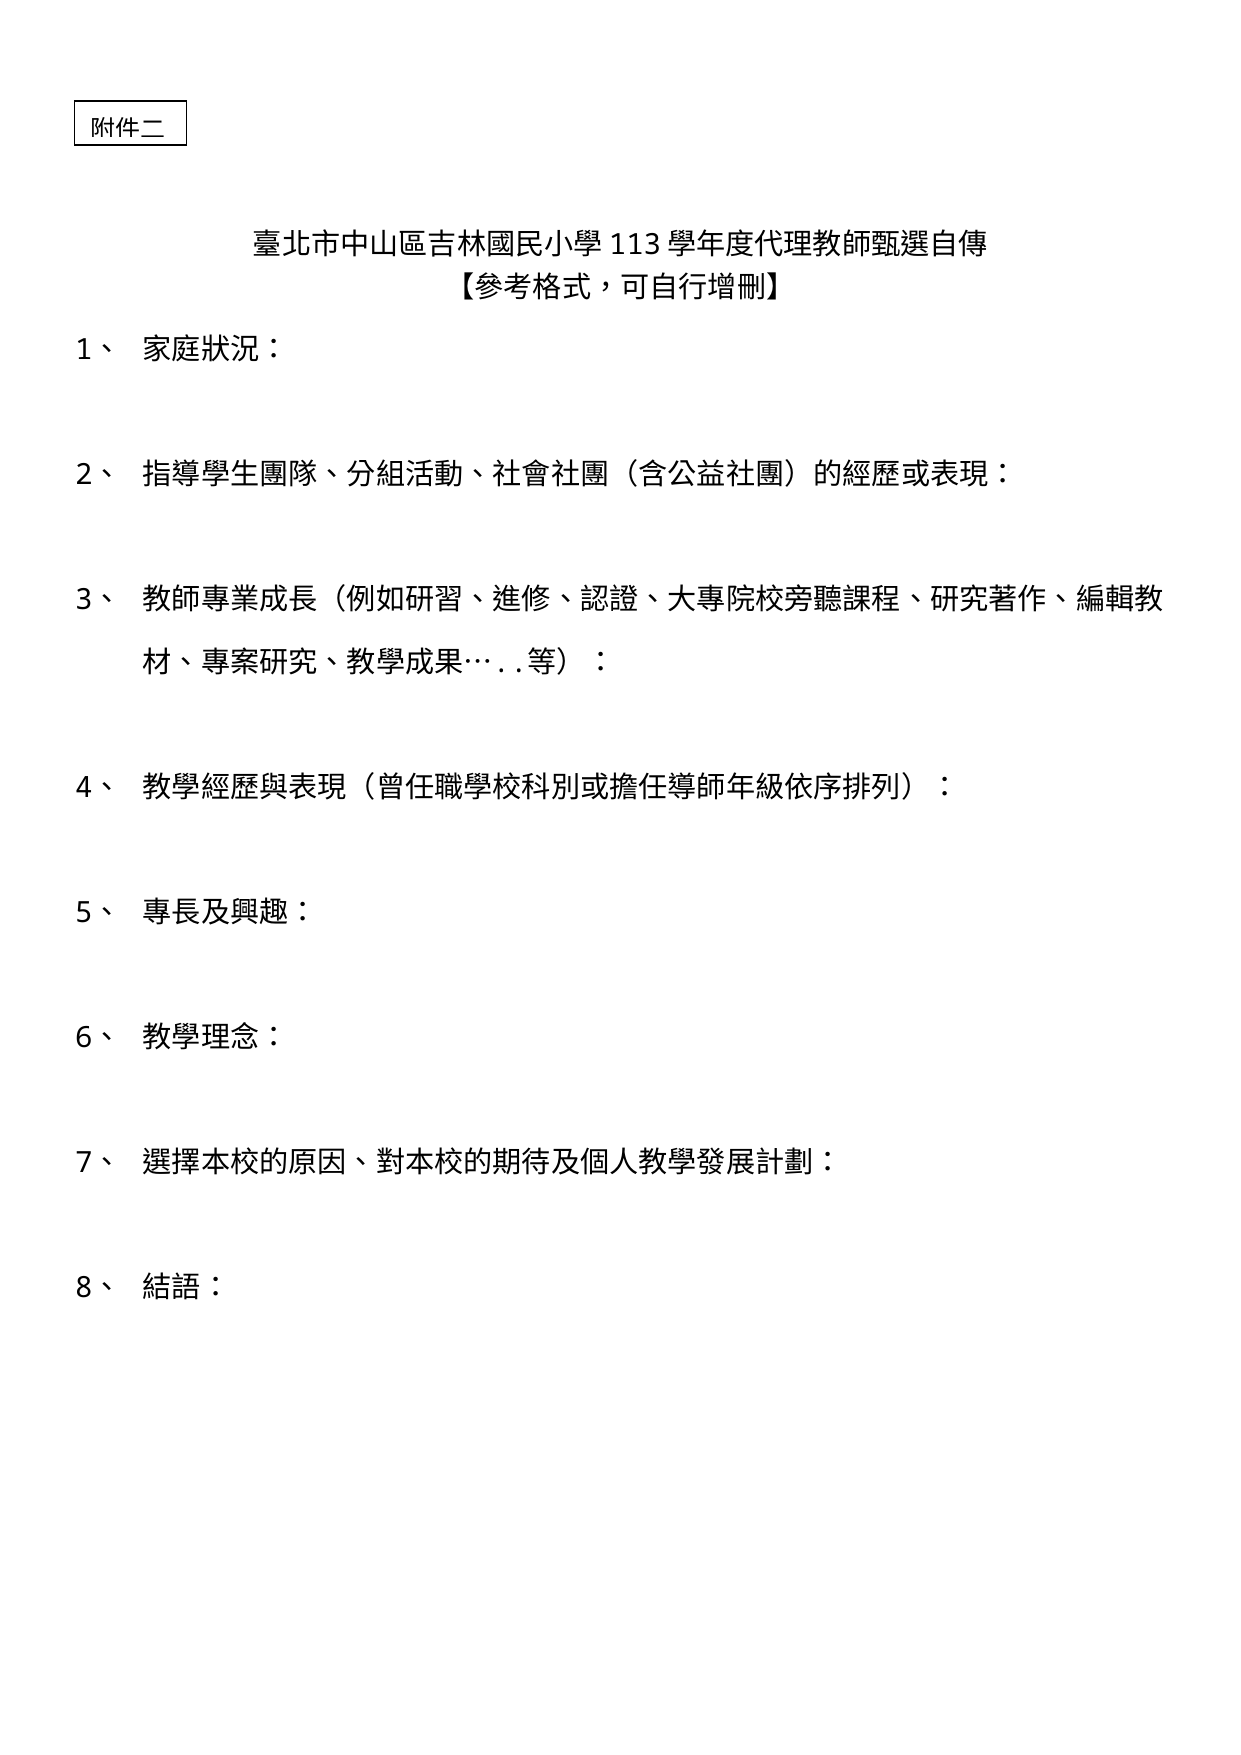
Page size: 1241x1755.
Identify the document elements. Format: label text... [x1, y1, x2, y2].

list 教學理念： [75, 993, 1165, 1056]
list 專長及興趣： [75, 868, 1165, 931]
text 【參考格式，可自行增刪】 [75, 263, 1165, 306]
text 附件二 [90, 109, 171, 137]
list 教學經歷與表現（曾任職學校科別或擔任導師年級依序排列）： [75, 743, 1165, 806]
list 家庭狀況： [75, 306, 1165, 368]
list 教師專業成長（例如研習、進修、認證、大專院校旁聽課程、研究著作、編輯教材、專案研究、教學成果…..等）： [75, 556, 1165, 681]
text 臺北市中山區吉林國民小學113學年度代理教師甄選自傳 [75, 221, 1165, 263]
list 結語： [75, 1243, 1165, 1306]
list 指導學生團隊、分組活動、社會社團（含公益社團）的經歷或表現： [75, 431, 1165, 493]
list 選擇本校的原因、對本校的期待及個人教學發展計劃： [75, 1118, 1165, 1181]
